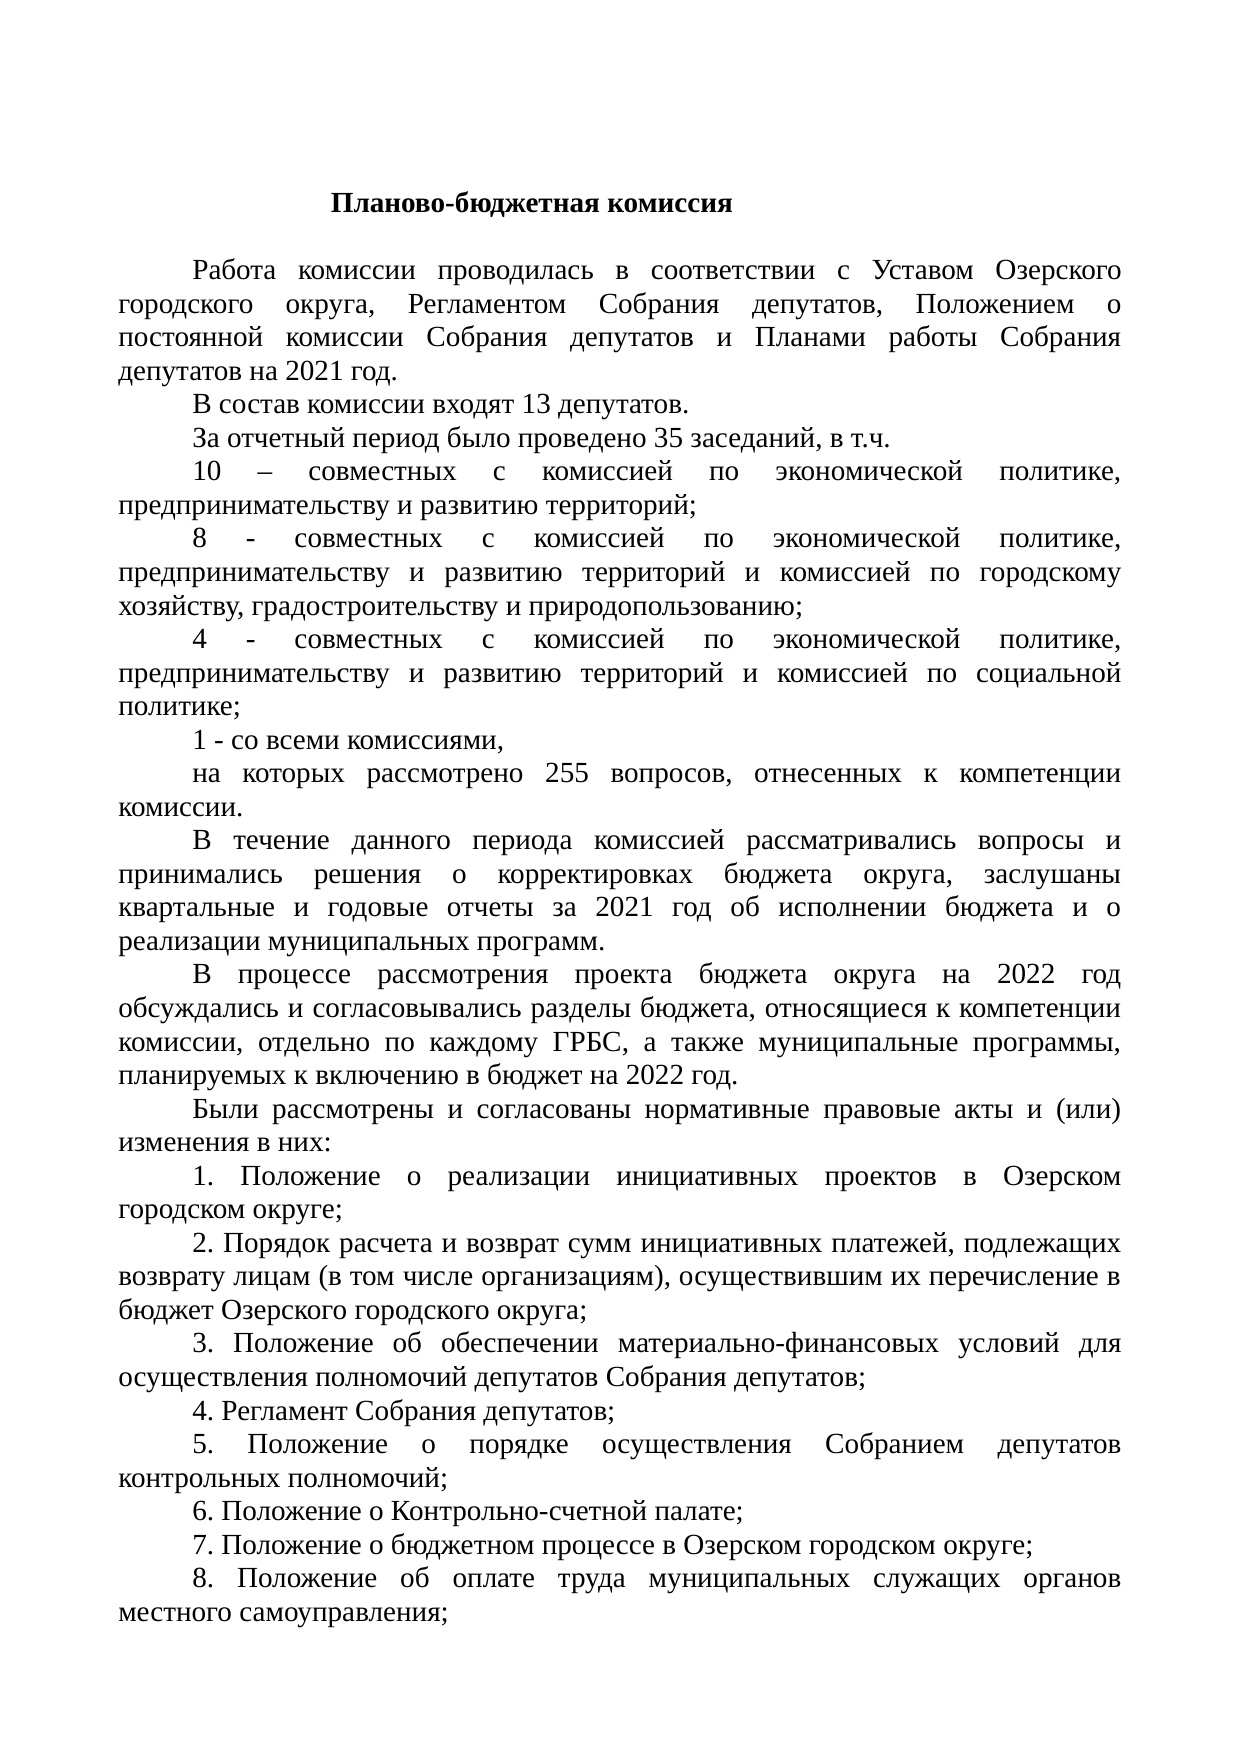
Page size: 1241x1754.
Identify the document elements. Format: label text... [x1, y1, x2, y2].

text 8 - совместных с комиссией по экономической политике, предпринимательству и развитию территорий и комиссией по городскому хозяйству, градостроительству и природопользованию; [118, 521, 1122, 621]
text 10 – совместных с комиссией по экономической политике, предпринимательству и развитию территорий; [118, 453, 1122, 521]
text За отчетный период было проведено 35 заседаний, в т.ч. [118, 420, 1122, 453]
text 2. Порядок расчета и возврат сумм инициативных платежей, подлежащих возврату лицам (в том числе организациям), осуществившим их перечисление в бюджет Озерского городского округа; [118, 1225, 1122, 1326]
text 6. Положение о Контрольно-счетной палате; [118, 1493, 1122, 1527]
text Планово-бюджетная комиссия [118, 185, 1122, 219]
text 8. Положение об оплате труда муниципальных служащих органов местного самоуправления; [118, 1560, 1122, 1627]
text 4. Регламент Собрания депутатов; [118, 1393, 1122, 1426]
text на которых рассмотрено 255 вопросов, отнесенных к компетенции комиссии. [118, 755, 1122, 822]
text 3. Положение об обеспечении материально-финансовых условий для осуществления полномочий депутатов Собрания депутатов; [118, 1326, 1122, 1393]
text Были рассмотрены и согласованы нормативные правовые акты и (или) изменения в них: [118, 1091, 1122, 1158]
text В течение данного периода комиссией рассматривались вопросы и принимались решения о корректировках бюджета округа, заслушаны квартальные и годовые отчеты за 2021 год об исполнении бюджета и о реализации муниципальных программ. [118, 822, 1122, 957]
text В процессе рассмотрения проекта бюджета округа на 2022 год обсуждались и согласовывались разделы бюджета, относящиеся к компетенции комиссии, отдельно по каждому ГРБС, а также муниципальные программы, планируемых к включению в бюджет на 2022 год. [118, 957, 1122, 1091]
text 4 - совместных с комиссией по экономической политике, предпринимательству и развитию территорий и комиссией по социальной политике; [118, 621, 1122, 722]
text 1 - со всеми комиссиями, [118, 722, 1122, 755]
text 5. Положение о порядке осуществления Собранием депутатов контрольных полномочий; [118, 1426, 1122, 1493]
text В состав комиссии входят 13 депутатов. [118, 386, 1122, 420]
text Работа комиссии проводилась в соответствии с Уставом Озерского городского округа, Регламентом Собрания депутатов, Положением о постоянной комиссии Собрания депутатов и Планами работы Собрания депутатов на 2021 год. [118, 252, 1122, 386]
text 7. Положение о бюджетном процессе в Озерском городском округе; [118, 1527, 1122, 1560]
text 1. Положение о реализации инициативных проектов в Озерском городском округе; [118, 1158, 1122, 1225]
